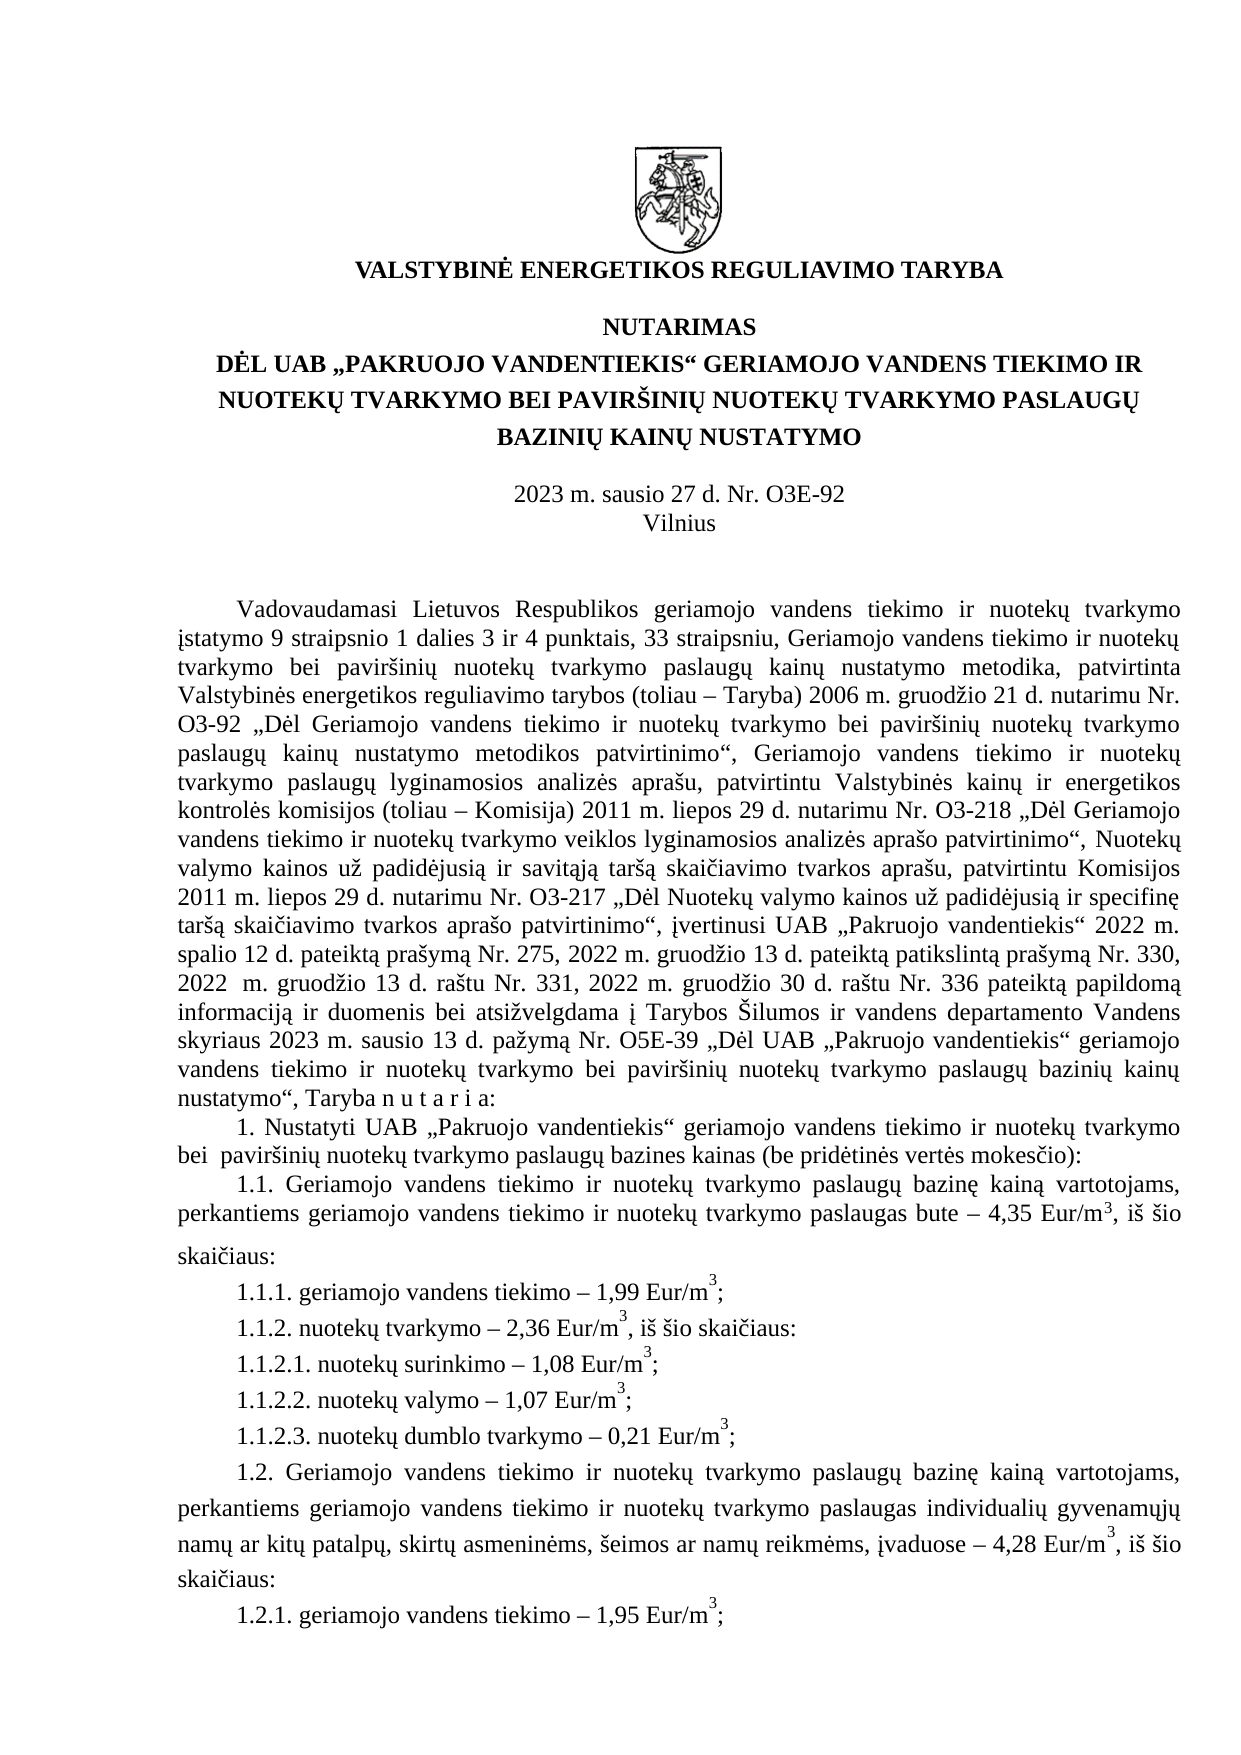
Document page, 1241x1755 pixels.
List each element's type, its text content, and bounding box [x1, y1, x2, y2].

text 1.2.1. geriamojo vandens tiekimo – 1,95 Eur/m3; [177, 1593, 1181, 1629]
text 1.1.2. nuotekų tvarkymo – 2,36 Eur/m3, iš šio skaičiaus: [177, 1306, 1181, 1342]
text VALSTYBINĖ ENERGETIKOS reguliavimo taryba [177, 255, 1181, 284]
text 1.1. Geriamojo vandens tiekimo ir nuotekų tvarkymo paslaugų bazinę kainą vartotojams, perkantiems geriamojo vandens tiekimo ir nuotekų tvarkymo paslaugas bute – 4,35 Eur/m3, iš šio skaičiaus: [177, 1169, 1181, 1270]
text 1.2. Geriamojo vandens tiekimo ir nuotekų tvarkymo paslaugų bazinę kainą vartotojams, perkantiems geriamojo vandens tiekimo ir nuotekų tvarkymo paslaugas individualių gyvenamųjų namų ar kitų patalpų, skirtų asmeninėms, šeimos ar namų reikmėms, įvaduose – 4,28 Eur/m3, iš šio skaičiaus: [177, 1449, 1181, 1593]
text 1.1.2.1. nuotekų surinkimo – 1,08 Eur/m3; [177, 1342, 1181, 1378]
text Vilnius [177, 508, 1181, 537]
text 2023 m. sausio 27 d. Nr. O3E-92 [177, 479, 1181, 508]
text Nutarimas [177, 312, 1181, 341]
text 1.1.1. geriamojo vandens tiekimo – 1,99 Eur/m3; [177, 1270, 1181, 1306]
text 1. Nustatyti UAB „Pakruojo vandentiekis“ geriamojo vandens tiekimo ir nuotekų tvarkymo bei paviršinių nuotekų tvarkymo paslaugų bazines kainas (be pridėtinės vertės mokesčio): [177, 1112, 1181, 1169]
text 1.1.2.3. nuotekų dumblo tvarkymo – 0,21 Eur/m3; [177, 1414, 1181, 1449]
text Vadovaudamasi Lietuvos Respublikos geriamojo vandens tiekimo ir nuotekų tvarkymo įstatymo 9 straipsnio 1 dalies 3 ir 4 punktais, 33 straipsniu, Geriamojo vandens tiekimo ir nuotekų tvarkymo bei paviršinių nuotekų tvarkymo paslaugų kainų nustatymo metodika, patvirtinta Valstybinės energetikos reguliavimo tarybos (toliau – Taryba) 2006 m. gruodžio 21 d. nutarimu Nr. O3-92 „Dėl Geriamojo vandens tiekimo ir nuotekų tvarkymo bei paviršinių nuotekų tvarkymo paslaugų kainų nustatymo metodikos patvirtinimo“, Geriamojo vandens tiekimo ir nuotekų tvarkymo paslaugų lyginamosios analizės aprašu, patvirtintu Valstybinės kainų ir energetikos kontrolės komisijos (toliau – Komisija) 2011 m. liepos 29 d. nutarimu Nr. O3-218 „Dėl Geriamojo vandens tiekimo ir nuotekų tvarkymo veiklos lyginamosios analizės aprašo patvirtinimo“, Nuotekų valymo kainos už padidėjusią ir savitąją taršą skaičiavimo tvarkos aprašu, patvirtintu Komisijos 2011 m. liepos 29 d. nutarimu Nr. O3-217 „Dėl Nuotekų valymo kainos už padidėjusią ir specifinę taršą skaičiavimo tvarkos aprašo patvirtinimo“, įvertinusi UAB „Pakruojo vandentiekis“ 2022 m. spalio 12 d. pateiktą prašymą Nr. 275, 2022 m. gruodžio 13 d. pateiktą patikslintą prašymą Nr. 330, 2022 m. gruodžio 13 d. raštu Nr. 331, 2022 m. gruodžio 30 d. raštu Nr. 336 pateiktą papildomą informaciją ir duomenis bei atsižvelgdama į Tarybos Šilumos ir vandens departamento Vandens skyriaus 2023 m. sausio 13 d. pažymą Nr. O5E-39 „Dėl UAB „Pakruojo vandentiekis“ geriamojo vandens tiekimo ir nuotekų tvarkymo bei paviršinių nuotekų tvarkymo paslaugų bazinių kainų nustatymo“, Taryba n u t a r i a: [177, 594, 1181, 1112]
text DĖL uab „pakruojo vandentiekis“ Geriamojo vandens tiekimo ir nuotekų tvarkymo bei paviršinių nuotekų tvarkymo paslaugų bazinių kainų nustatymo [177, 341, 1181, 451]
text 1.1.2.2. nuotekų valymo – 1,07 Eur/m3; [177, 1378, 1181, 1414]
